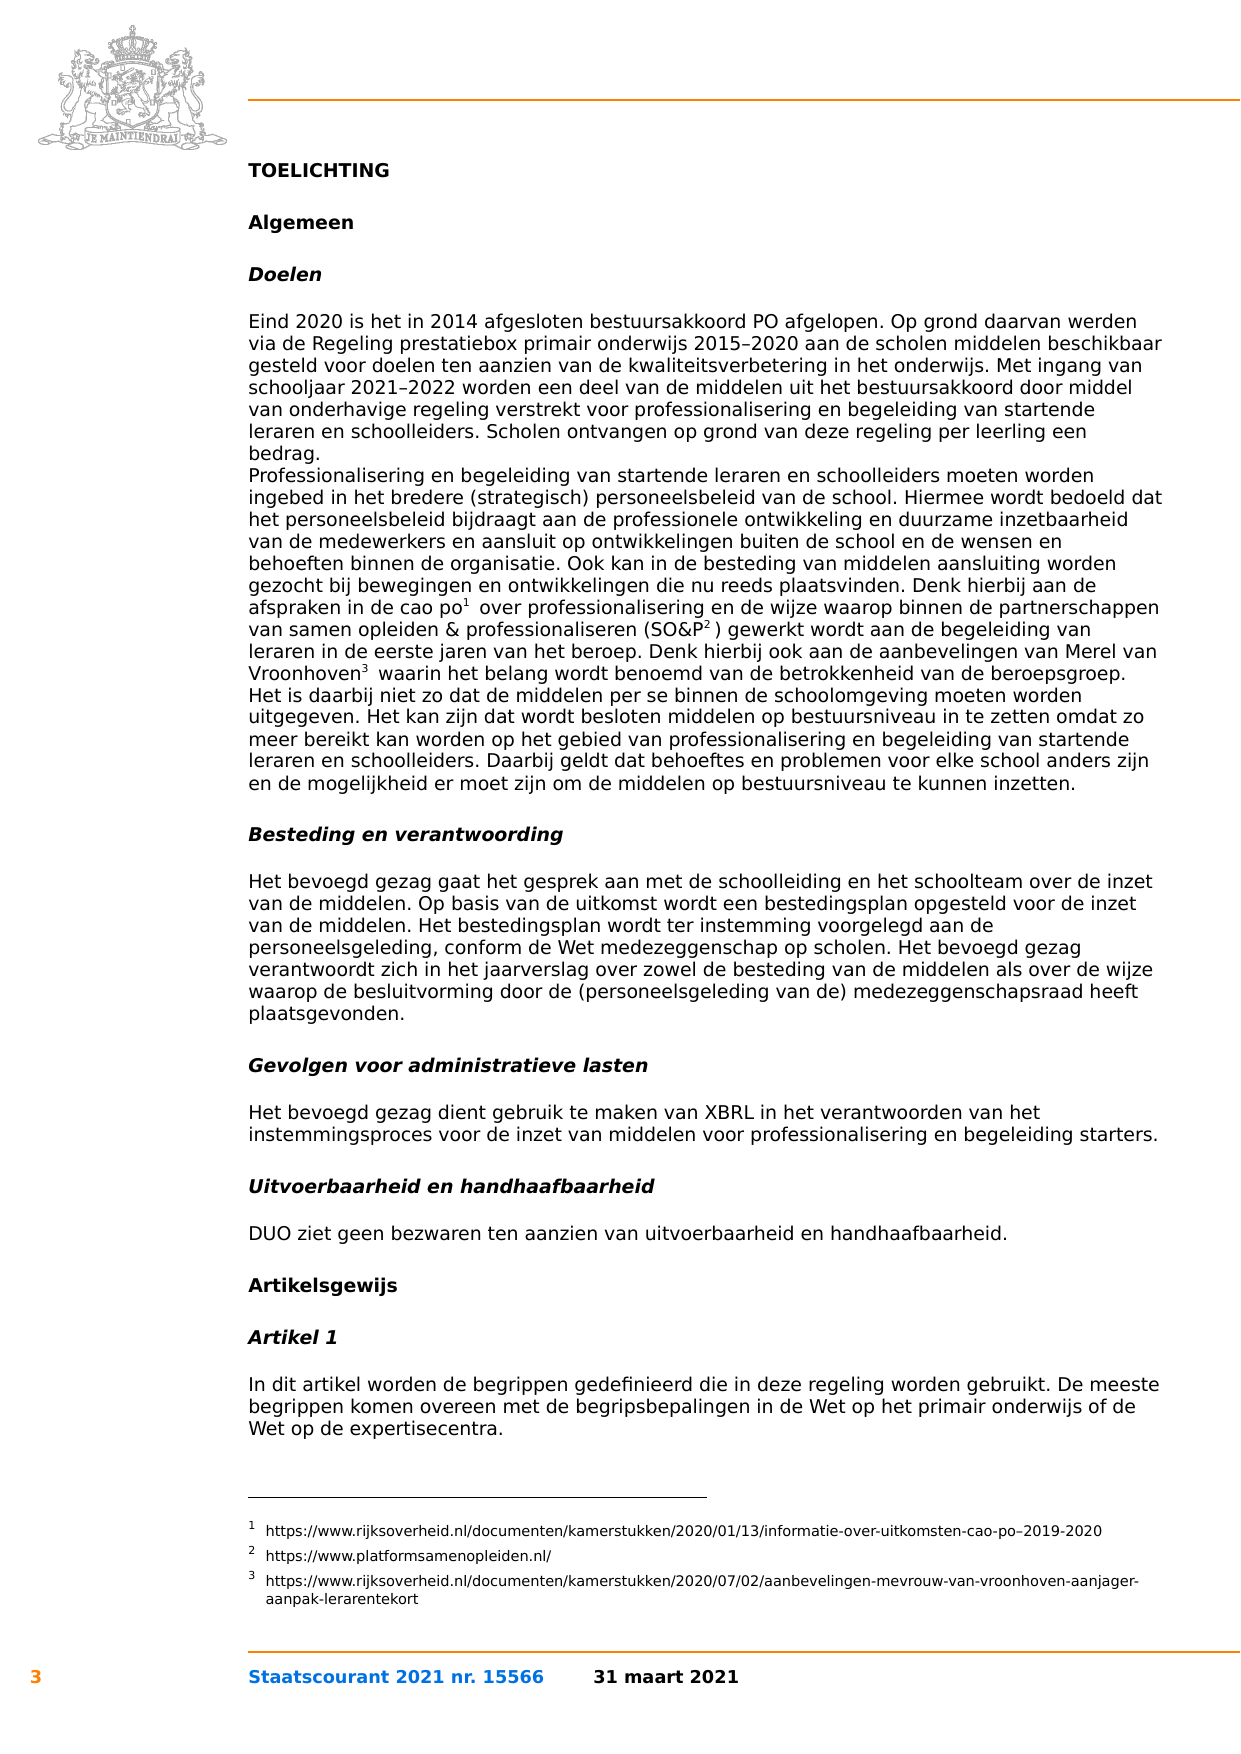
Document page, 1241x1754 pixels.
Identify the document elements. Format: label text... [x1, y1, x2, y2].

text DUO ziet geen bezwaren ten aanzien van uitvoerbaarheid en handhaafbaarheid. [248, 1223, 1163, 1245]
subtitle Uitvoerbaarheid en handhaafbaarheid [248, 1176, 1163, 1198]
text Het bevoegd gezag gaat het gesprek aan met de schoolleiding en het schoolteam over de inzet van de middelen. Op basis van de uitkomst wordt een bestedingsplan opgesteld voor de inzet van de middelen. Het bestedingsplan wordt ter instemming voorgelegd aan de personeelsgeleding, conform de Wet medezeggenschap op scholen. Het bevoegd gezag verantwoordt zich in het jaarverslag over zowel de besteding van de middelen als over de wijze waarop de besluitvorming door de (personeelsgeleding van de) medezeggenschapsraad heeft plaatsgevonden. [248, 871, 1163, 1025]
subtitle Artikelsgewijs [248, 1275, 1163, 1297]
text Eind 2020 is het in 2014 afgesloten bestuursakkoord PO afgelopen. Op grond daarvan werden via de Regeling prestatiebox primair onderwijs 2015–2020 aan de scholen middelen beschikbaar gesteld voor doelen ten aanzien van de kwaliteitsverbetering in het onderwijs. Met ingang van schooljaar 2021–2022 worden een deel van de middelen uit het bestuursakkoord door middel van onderhavige regeling verstrekt voor professionalisering en begeleiding van startende leraren en schoolleiders. Scholen ontvangen op grond van deze regeling per leerling een bedrag. [248, 311, 1163, 465]
text Professionalisering en begeleiding van startende leraren en schoolleiders moeten worden ingebed in het bredere (strategisch) personeelsbeleid van de school. Hiermee wordt bedoeld dat het personeelsbeleid bijdraagt aan de professionele ontwikkeling en duurzame inzetbaarheid van de medewerkers en aansluit op ontwikkelingen buiten de school en de wensen en behoeften binnen de organisatie. Ook kan in de besteding van middelen aansluiting worden gezocht bij bewegingen en ontwikkelingen die nu reeds plaatsvinden. Denk hierbij aan de afspraken in de cao po over professionalisering en de wijze waarop binnen de partnerschappen van samen opleiden & professionaliseren (SO&P) gewerkt wordt aan de begeleiding van leraren in de eerste jaren van het beroep. Denk hierbij ook aan de aanbevelingen van Merel van Vroonhoven waarin het belang wordt benoemd van de betrokkenheid van de beroepsgroep. [248, 465, 1163, 684]
picture [38, 25, 227, 150]
text https://www.rijksoverheid.nl/documenten/kamerstukken/2020/07/02/aanbevelingen-mevrouw-van-vroonhoven-aanjager-aanpak-lerarentekort [248, 1569, 1163, 1608]
subtitle Artikel 1 [248, 1327, 1163, 1349]
subtitle Doelen [248, 264, 1163, 286]
text https://www.platformsamenopleiden.nl/ [248, 1544, 1163, 1566]
subtitle TOELICHTING [248, 160, 1163, 182]
text In dit artikel worden de begrippen gedefinieerd die in deze regeling worden gebruikt. De meeste begrippen komen overeen met de begripsbepalingen in de Wet op het primair onderwijs of de Wet op de expertisecentra. [248, 1374, 1163, 1440]
text Het bevoegd gezag dient gebruik te maken van XBRL in het verantwoorden van het instemmingsproces voor de inzet van middelen voor professionalisering en begeleiding starters. [248, 1102, 1163, 1146]
subtitle Besteding en verantwoording [248, 824, 1163, 846]
text https://www.rijksoverheid.nl/documenten/kamerstukken/2020/01/13/informatie-over-uitkomsten-cao-po–2019-2020 [248, 1519, 1163, 1541]
text Het is daarbij niet zo dat de middelen per se binnen de schoolomgeving moeten worden uitgegeven. Het kan zijn dat wordt besloten middelen op bestuursniveau in te zetten omdat zo meer bereikt kan worden op het gebied van professionalisering en begeleiding van startende leraren en schoolleiders. Daarbij geldt dat behoeftes en problemen voor elke school anders zijn en de mogelijkheid er moet zijn om de middelen op bestuursniveau te kunnen inzetten. [248, 684, 1163, 794]
subtitle Gevolgen voor administratieve lasten [248, 1055, 1163, 1077]
subtitle Algemeen [248, 212, 1163, 234]
